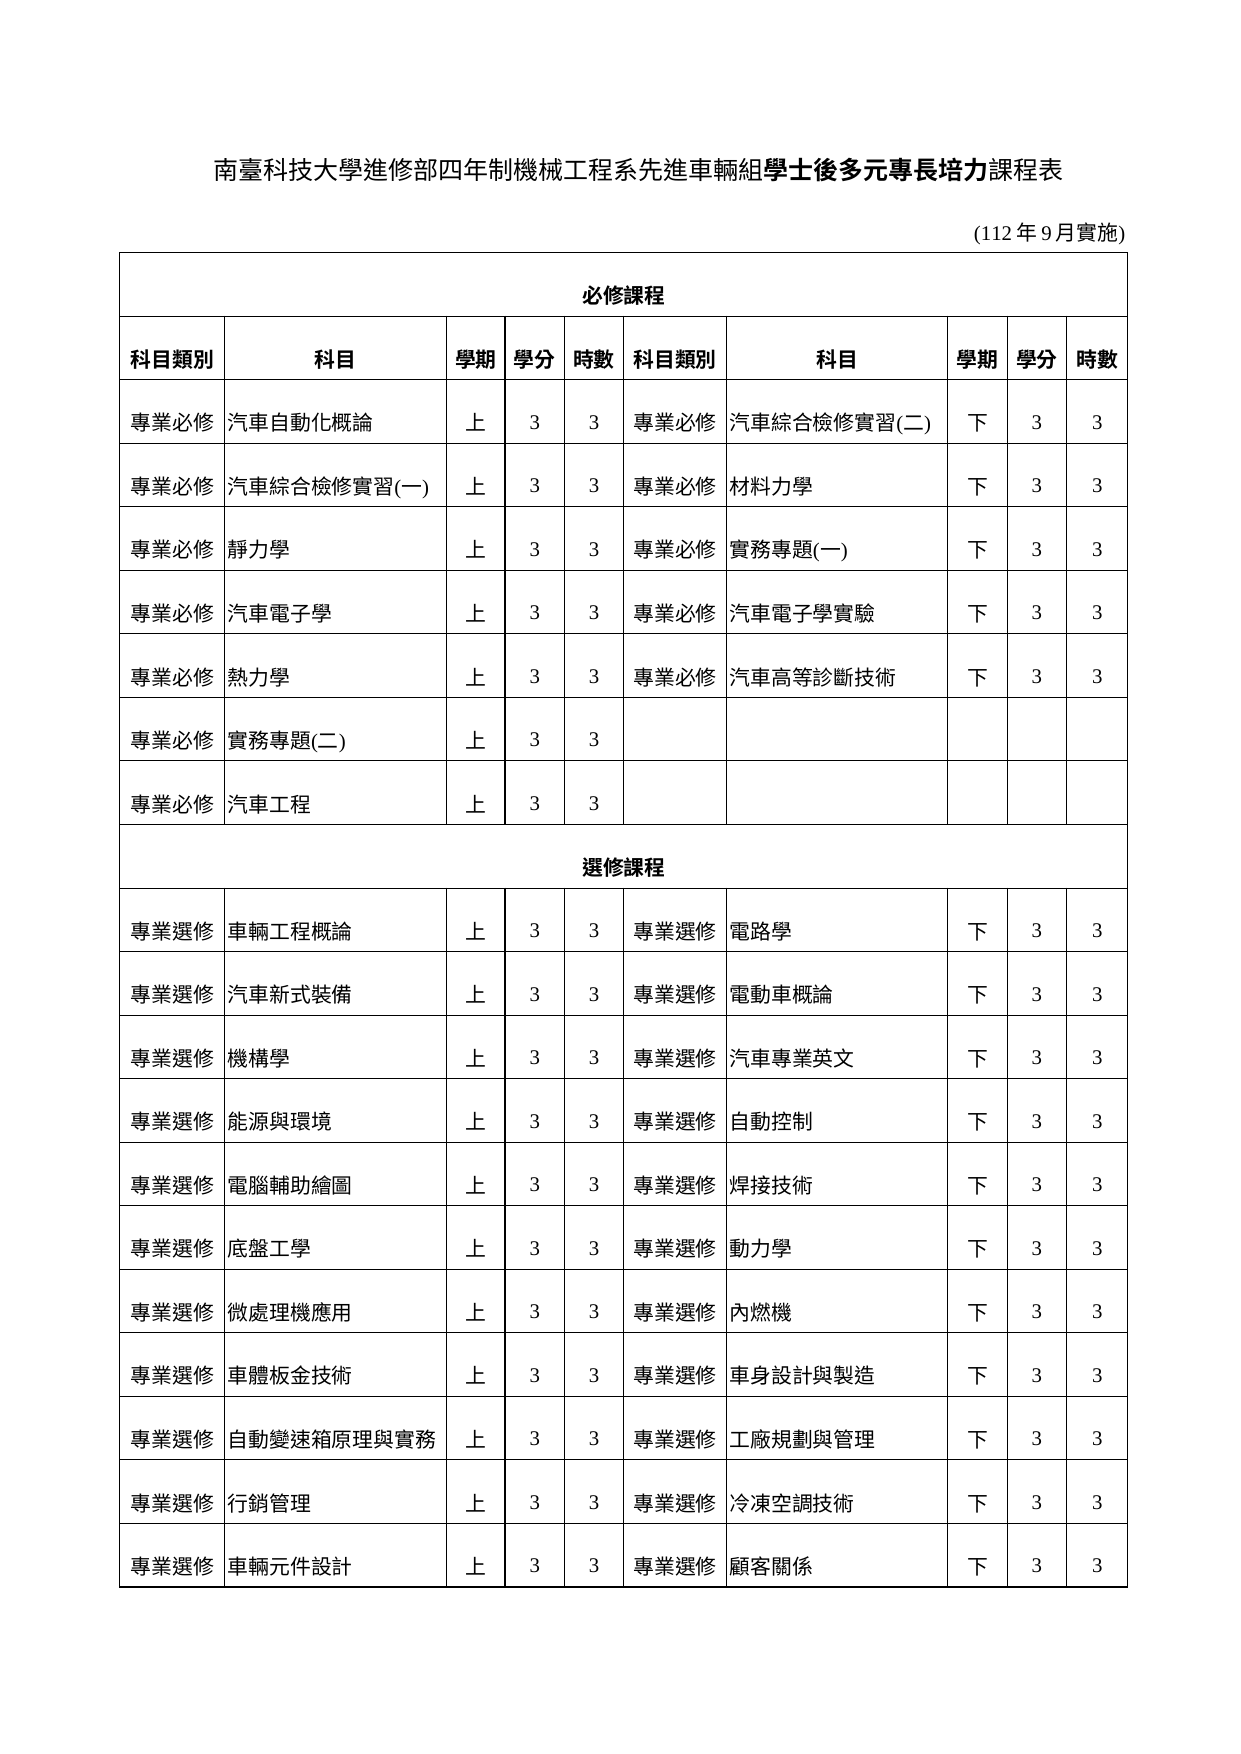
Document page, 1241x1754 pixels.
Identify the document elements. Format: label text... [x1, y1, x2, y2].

table_cell 汽車電子學實驗 [727, 571, 947, 633]
table_cell 上 [447, 444, 504, 506]
table_cell 3 [565, 380, 623, 443]
table_cell 焊接技術 [727, 1143, 947, 1205]
table_cell 3 [565, 1206, 623, 1269]
table_cell 專業選修 [624, 952, 726, 1014]
table_cell 專業選修 [624, 1016, 726, 1078]
table_cell 汽車電子學 [225, 571, 446, 633]
table_cell 專業選修 [120, 1079, 224, 1142]
table_cell 下 [948, 1397, 1007, 1459]
table_cell 上 [447, 571, 504, 633]
table_cell 電動車概論 [727, 952, 947, 1014]
table_cell 汽車新式裝備 [225, 952, 446, 1014]
table_cell 3 [1008, 1079, 1066, 1142]
table_cell 動力學 [727, 1206, 947, 1269]
table_cell 3 [565, 889, 623, 951]
table_cell 3 [506, 507, 564, 570]
table_cell [948, 761, 1007, 824]
table_cell 3 [565, 1270, 623, 1332]
table_cell 3 [1067, 1270, 1127, 1332]
table_cell 時數 [1067, 317, 1127, 379]
table_cell 專業必修 [120, 444, 224, 506]
table_cell 3 [565, 1143, 623, 1205]
table_cell 3 [1067, 444, 1127, 506]
table_cell 3 [565, 1333, 623, 1396]
table_cell 3 [1067, 571, 1127, 633]
table_cell 專業選修 [624, 1460, 726, 1523]
table_cell 3 [1067, 952, 1127, 1014]
table_cell 3 [506, 571, 564, 633]
table_cell 科目 [225, 317, 446, 379]
table_cell 專業選修 [120, 1206, 224, 1269]
table_cell 上 [447, 1333, 504, 1396]
table_cell 3 [506, 952, 564, 1014]
table_cell 3 [1067, 1206, 1127, 1269]
table_cell 專業必修 [120, 761, 224, 824]
table_cell 上 [447, 698, 504, 760]
table_cell 專業選修 [624, 1270, 726, 1332]
table_cell 專業選修 [624, 1524, 726, 1586]
table_cell 汽車綜合檢修實習(二) [727, 380, 947, 443]
table_cell [727, 698, 947, 760]
table_cell 3 [565, 1079, 623, 1142]
table_cell 3 [506, 1206, 564, 1269]
table_cell 下 [948, 380, 1007, 443]
table_cell 專業必修 [120, 634, 224, 697]
table_cell 汽車工程 [225, 761, 446, 824]
table_cell 3 [1008, 889, 1066, 951]
table_cell 下 [948, 1524, 1007, 1586]
table_cell 3 [565, 1524, 623, 1586]
table_cell 時數 [565, 317, 623, 379]
table_cell 3 [1008, 1460, 1066, 1523]
table_cell 冷凍空調技術 [727, 1460, 947, 1523]
table_cell 汽車自動化概論 [225, 380, 446, 443]
table_cell 3 [1008, 1333, 1066, 1396]
table_cell 3 [506, 380, 564, 443]
table_cell 3 [1067, 1524, 1127, 1586]
table_cell 專業必修 [624, 634, 726, 697]
table_cell 3 [1008, 1016, 1066, 1078]
table_cell 專業必修 [120, 698, 224, 760]
table_cell 學分 [506, 317, 564, 379]
table_cell 微處理機應用 [225, 1270, 446, 1332]
table_cell 上 [447, 889, 504, 951]
table_cell 3 [1008, 1143, 1066, 1205]
table_cell 3 [1067, 1333, 1127, 1396]
table_cell [1067, 698, 1127, 760]
table_cell 專業選修 [120, 1460, 224, 1523]
table_cell 專業選修 [120, 1016, 224, 1078]
table_cell 3 [1008, 444, 1066, 506]
table_cell 專業選修 [120, 889, 224, 951]
table_cell 3 [565, 634, 623, 697]
table_cell 科目類別 [120, 317, 224, 379]
table_cell 專業必修 [120, 571, 224, 633]
table_cell [727, 761, 947, 824]
table_cell 3 [506, 1016, 564, 1078]
table_header 南臺科技大學進修部四年制機械工程系先進車輛組學士後多元專長培力課程表 (112年9月實施) [150, 127, 1128, 252]
table_cell 3 [1067, 380, 1127, 443]
table_cell 上 [447, 1206, 504, 1269]
table_cell 熱力學 [225, 634, 446, 697]
table_cell 專業必修 [120, 507, 224, 570]
table_cell 學期 [948, 317, 1007, 379]
table_cell 專業必修 [120, 380, 224, 443]
table_cell 底盤工學 [225, 1206, 446, 1269]
table_cell 顧客關係 [727, 1524, 947, 1586]
table_cell 下 [948, 571, 1007, 633]
table_cell 下 [948, 634, 1007, 697]
table_cell 下 [948, 1016, 1007, 1078]
table_cell 3 [1067, 889, 1127, 951]
table_cell 上 [447, 1270, 504, 1332]
table_cell 選修課程 [120, 825, 1127, 887]
table_cell 下 [948, 1206, 1007, 1269]
table_cell 自動變速箱原理與實務 [225, 1397, 446, 1459]
table_header [120, 127, 128, 252]
table_cell 3 [1008, 571, 1066, 633]
table_cell 能源與環境 [225, 1079, 446, 1142]
table_header [128, 127, 149, 252]
table_cell 行銷管理 [225, 1460, 446, 1523]
table_cell 上 [447, 1016, 504, 1078]
table_cell [624, 698, 726, 760]
table_cell 專業選修 [120, 1397, 224, 1459]
table_cell 專業選修 [624, 889, 726, 951]
table_cell 3 [506, 698, 564, 760]
table_cell 3 [1067, 1079, 1127, 1142]
table_cell 汽車專業英文 [727, 1016, 947, 1078]
table_cell 上 [447, 507, 504, 570]
table_cell 3 [1067, 1143, 1127, 1205]
table_cell 3 [565, 444, 623, 506]
table_cell 自動控制 [727, 1079, 947, 1142]
table_cell 3 [1067, 1397, 1127, 1459]
table_cell 科目類別 [624, 317, 726, 379]
table_cell 專業選修 [624, 1143, 726, 1205]
table_cell 3 [565, 761, 623, 824]
table_cell 3 [565, 698, 623, 760]
table_cell 車輛工程概論 [225, 889, 446, 951]
table_cell 3 [565, 1460, 623, 1523]
table_cell 電路學 [727, 889, 947, 951]
table_cell 科目 [727, 317, 947, 379]
table_cell 工廠規劃與管理 [727, 1397, 947, 1459]
table_cell 實務專題(一) [727, 507, 947, 570]
table_cell 上 [447, 952, 504, 1014]
table_cell 專業選修 [120, 1270, 224, 1332]
table_cell 內燃機 [727, 1270, 947, 1332]
table_cell 車體板金技術 [225, 1333, 446, 1396]
table_cell 下 [948, 1333, 1007, 1396]
table_cell 3 [1067, 634, 1127, 697]
table_cell 3 [565, 1397, 623, 1459]
table_cell 3 [506, 1460, 564, 1523]
table_cell 靜力學 [225, 507, 446, 570]
table_cell 專業必修 [624, 571, 726, 633]
table_cell 3 [565, 507, 623, 570]
table_cell 專業必修 [624, 380, 726, 443]
table_cell 電腦輔助繪圖 [225, 1143, 446, 1205]
table_cell 3 [1008, 1270, 1066, 1332]
table_cell 上 [447, 1524, 504, 1586]
table_cell 3 [506, 444, 564, 506]
table_cell 專業必修 [624, 444, 726, 506]
table_cell 上 [447, 761, 504, 824]
table_cell 專業選修 [120, 1143, 224, 1205]
table_cell [624, 761, 726, 824]
table_cell 實務專題(二) [225, 698, 446, 760]
table_cell 上 [447, 634, 504, 697]
table_cell 上 [447, 1397, 504, 1459]
table_cell 3 [506, 1270, 564, 1332]
table_cell 3 [1008, 952, 1066, 1014]
table_cell 上 [447, 1460, 504, 1523]
table_cell 車輛元件設計 [225, 1524, 446, 1586]
table_cell 3 [506, 889, 564, 951]
table_cell 下 [948, 1143, 1007, 1205]
table_cell 專業選修 [120, 952, 224, 1014]
table_cell 機構學 [225, 1016, 446, 1078]
table_cell 上 [447, 1079, 504, 1142]
table_cell 專業選修 [120, 1524, 224, 1586]
table_cell 3 [506, 761, 564, 824]
table_cell 下 [948, 444, 1007, 506]
table_cell 3 [506, 1397, 564, 1459]
table_cell 下 [948, 952, 1007, 1014]
table_cell 3 [506, 1143, 564, 1205]
table_cell 專業選修 [624, 1397, 726, 1459]
table_cell 3 [506, 1333, 564, 1396]
table_cell [948, 698, 1007, 760]
table_cell [1067, 761, 1127, 824]
table_cell 專業選修 [624, 1333, 726, 1396]
table_cell 學期 [447, 317, 504, 379]
table_cell 下 [948, 1079, 1007, 1142]
table_cell 下 [948, 889, 1007, 951]
table_cell 3 [1008, 634, 1066, 697]
table_cell 3 [1067, 507, 1127, 570]
table_cell 3 [565, 1016, 623, 1078]
table_cell 專業選修 [624, 1079, 726, 1142]
table_cell 車身設計與製造 [727, 1333, 947, 1396]
table_cell 3 [565, 952, 623, 1014]
table_cell 3 [1008, 507, 1066, 570]
table_cell 下 [948, 1460, 1007, 1523]
table_cell 3 [506, 1524, 564, 1586]
table_cell 汽車高等診斷技術 [727, 634, 947, 697]
table_cell [1008, 698, 1066, 760]
table_cell 3 [1008, 380, 1066, 443]
table_cell 3 [1008, 1524, 1066, 1586]
table_cell 3 [1008, 1206, 1066, 1269]
table_cell 材料力學 [727, 444, 947, 506]
table_cell 專業必修 [624, 507, 726, 570]
table_cell 必修課程 [120, 253, 1127, 316]
table_cell 下 [948, 1270, 1007, 1332]
table_cell 下 [948, 507, 1007, 570]
table_cell 3 [1067, 1016, 1127, 1078]
table_cell 學分 [1008, 317, 1066, 379]
table_cell 專業選修 [624, 1206, 726, 1269]
table_cell 3 [506, 634, 564, 697]
table_cell 3 [565, 571, 623, 633]
table_cell 上 [447, 1143, 504, 1205]
table_cell 3 [1067, 1460, 1127, 1523]
table_cell 3 [1008, 1397, 1066, 1459]
table_cell 汽車綜合檢修實習(一) [225, 444, 446, 506]
table_cell 專業選修 [120, 1333, 224, 1396]
table_cell 3 [506, 1079, 564, 1142]
table_cell [1008, 761, 1066, 824]
table_cell 上 [447, 380, 504, 443]
